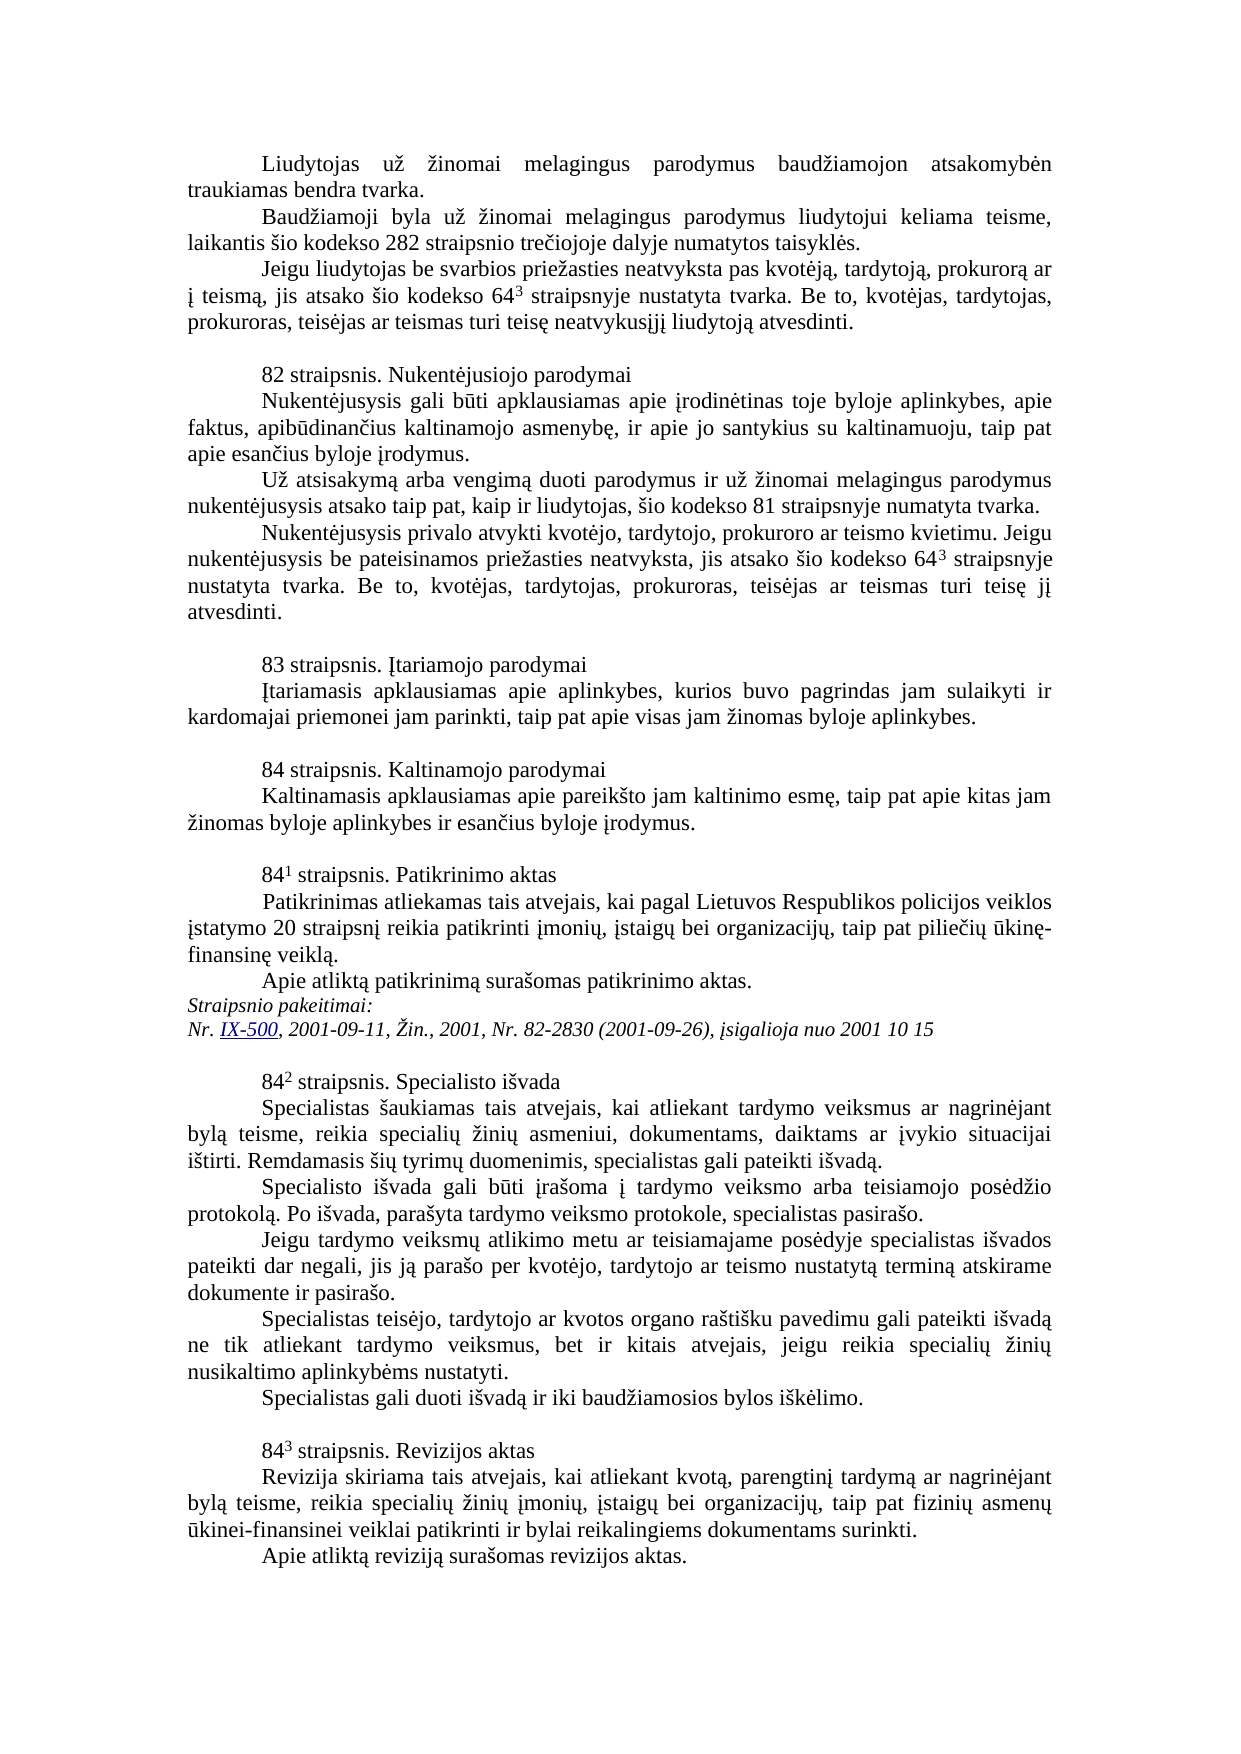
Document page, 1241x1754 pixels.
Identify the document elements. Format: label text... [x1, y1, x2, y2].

text 83 straipsnis. Įtariamojo parodymai [187, 651, 1053, 677]
text Kaltinamasis apklausiamas apie pareikšto jam kaltinimo esmę, taip pat apie kitas jam žinomas byloje aplinkybes ir esančius byloje įrodymus. [187, 782, 1053, 835]
text Jeigu tardymo veiksmų atlikimo metu ar teisiamajame posėdyje specialistas išvados pateikti dar negali, jis ją parašo per kvotėjo, tardytojo ar teismo nustatytą terminą atskirame dokumente ir pasirašo. [187, 1226, 1053, 1305]
text 841 straipsnis. Patikrinimo aktas [187, 862, 1053, 888]
text Patikrinimas atliekamas tais atvejais, kai pagal Lietuvos Respublikos policijos veiklos įstatymo 20 straipsnį reikia patikrinti įmonių, įstaigų bei organizacijų, taip pat piliečių ūkinę-finansinę veiklą. [187, 888, 1053, 967]
text Liudytojas už žinomai melagingus parodymus baudžiamojon atsakomybėn traukiamas bendra tvarka. [187, 150, 1053, 203]
text Įtariamasis apklausiamas apie aplinkybes, kurios buvo pagrindas jam sulaikyti ir kardomajai priemonei jam parinkti, taip pat apie visas jam žinomas byloje aplinkybes. [187, 677, 1053, 730]
text Nukentėjusysis gali būti apklausiamas apie įrodinėtinas toje byloje aplinkybes, apie faktus, apibūdinančius kaltinamojo asmenybę, ir apie jo santykius su kaltinamuoju, taip pat apie esančius byloje įrodymus. [187, 387, 1053, 466]
text Specialistas gali duoti išvadą ir iki baudžiamosios bylos iškėlimo. [187, 1384, 1053, 1410]
text 82 straipsnis. Nukentėjusiojo parodymai [187, 361, 1053, 387]
text 84 straipsnis. Kaltinamojo parodymai [187, 756, 1053, 782]
text Apie atliktą patikrinimą surašomas patikrinimo aktas. [187, 967, 1053, 993]
text Nr. IX-500, 2001-09-11, Žin., 2001, Nr. 82-2830 (2001-09-26), įsigalioja nuo 2001 10 15 [187, 1017, 1053, 1041]
text Baudžiamoji byla už žinomai melagingus parodymus liudytojui keliama teisme, laikantis šio kodekso 282 straipsnio trečiojoje dalyje numatytos taisyklės. [187, 203, 1053, 255]
text Nukentėjusysis privalo atvykti kvotėjo, tardytojo, prokuroro ar teismo kvietimu. Jeigu nukentėjusysis be pateisinamos priežasties neatvyksta, jis atsako šio kodekso 643 straipsnyje nustatyta tvarka. Be to, kvotėjas, tardytojas, prokuroras, teisėjas ar teismas turi teisę jį atvesdinti. [187, 519, 1053, 624]
text 842 straipsnis. Specialisto išvada [205, 1068, 1053, 1094]
text Specialisto išvada gali būti įrašoma į tardymo veiksmo arba teisiamojo posėdžio protokolą. Po išvada, parašyta tardymo veiksmo protokole, specialistas pasirašo. [187, 1173, 1053, 1226]
text Apie atliktą reviziją surašomas revizijos aktas. [187, 1542, 1053, 1568]
text Už atsisakymą arba vengimą duoti parodymus ir už žinomai melagingus parodymus nukentėjusysis atsako taip pat, kaip ir liudytojas, šio kodekso 81 straipsnyje numatyta tvarka. [187, 466, 1053, 519]
text Straipsnio pakeitimai: [187, 993, 1053, 1017]
text Revizija skiriama tais atvejais, kai atliekant kvotą, parengtinį tardymą ar nagrinėjant bylą teisme, reikia specialių žinių įmonių, įstaigų bei organizacijų, taip pat fizinių asmenų ūkinei-finansinei veiklai patikrinti ir bylai reikalingiems dokumentams surinkti. [187, 1463, 1053, 1542]
text Specialistas šaukiamas tais atvejais, kai atliekant tardymo veiksmus ar nagrinėjant bylą teisme, reikia specialių žinių asmeniui, dokumentams, daiktams ar įvykio situacijai ištirti. Remdamasis šių tyrimų duomenimis, specialistas gali pateikti išvadą. [187, 1094, 1053, 1173]
text 843 straipsnis. Revizijos aktas [206, 1437, 1053, 1463]
text Jeigu liudytojas be svarbios priežasties neatvyksta pas kvotėją, tardytoją, prokurorą ar į teismą, jis atsako šio kodekso 643 straipsnyje nustatyta tvarka. Be to, kvotėjas, tardytojas, prokuroras, teisėjas ar teismas turi teisę neatvykusįjį liudytoją atvesdinti. [187, 255, 1053, 334]
text Specialistas teisėjo, tardytojo ar kvotos organo raštišku pavedimu gali pateikti išvadą ne tik atliekant tardymo veiksmus, bet ir kitais atvejais, jeigu reikia specialių žinių nusikaltimo aplinkybėms nustatyti. [187, 1305, 1053, 1384]
